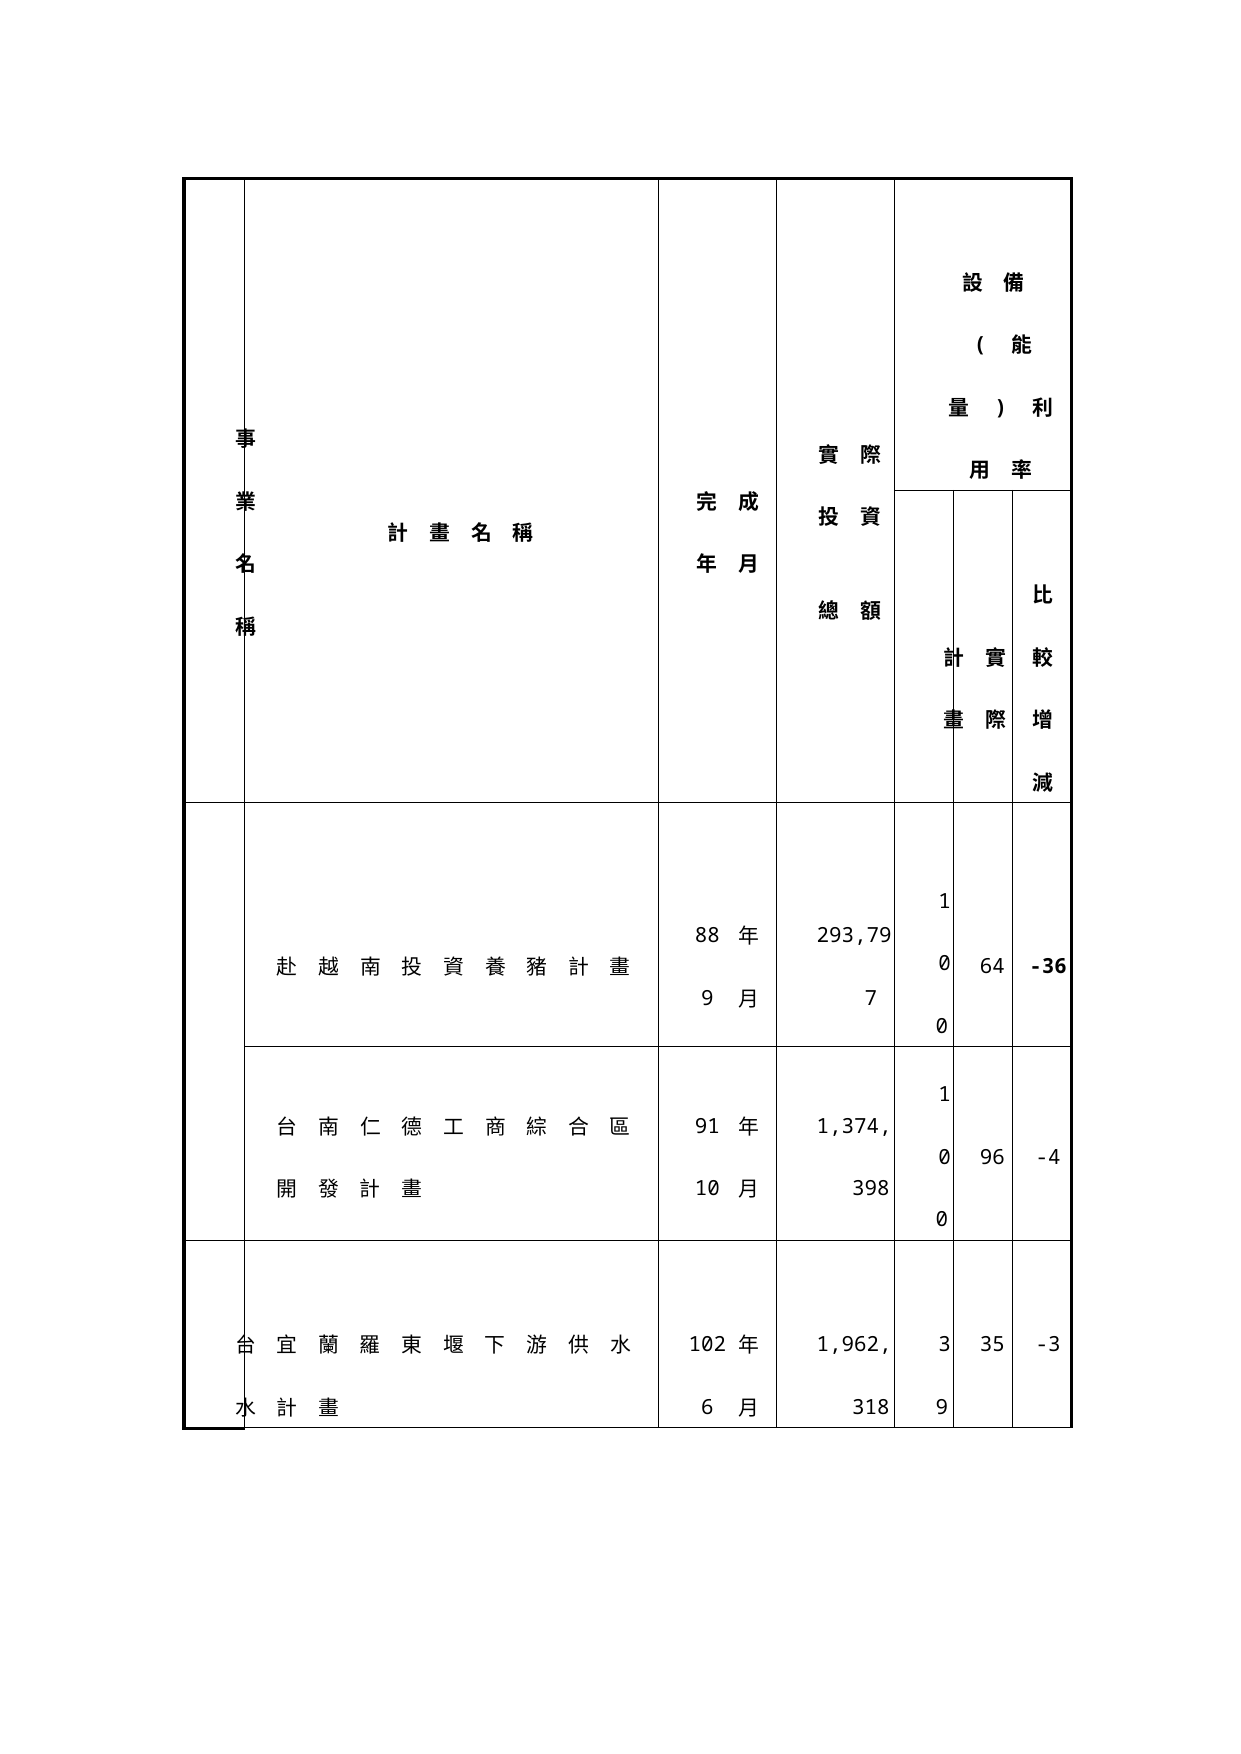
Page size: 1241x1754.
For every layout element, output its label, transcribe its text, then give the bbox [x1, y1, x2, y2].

table_cell 1,374,398 [777, 1047, 894, 1240]
table_cell 計畫 [895, 491, 953, 802]
table_cell -4 [1013, 1047, 1070, 1240]
table_cell 宜蘭羅東堰下游供水計畫 [245, 1241, 658, 1427]
table_cell 比較增減 [1013, 491, 1070, 802]
table_header 計畫名稱 [245, 180, 658, 802]
table_header 事業名稱 [186, 180, 244, 802]
table_cell 64 [954, 803, 1012, 1046]
table_cell 293,797 [777, 803, 894, 1046]
table_cell 102年6月 [659, 1241, 776, 1427]
table_header 完成年月 [659, 180, 776, 802]
table_cell 96 [954, 1047, 1012, 1240]
table_cell 91年10月 [659, 1047, 776, 1240]
table_cell 實際 [954, 491, 1012, 802]
table_cell 39 [895, 1241, 953, 1427]
table_cell -3 [1013, 1241, 1070, 1427]
table_cell 台南仁德工商綜合區開發計畫 [245, 1047, 658, 1240]
table_cell 台糖公司 [186, 803, 244, 1240]
table_header 實際投資 總額 [777, 180, 894, 802]
table_cell 1,962,318 [777, 1241, 894, 1427]
table_cell 台水公司 [186, 1241, 244, 1427]
table_cell 赴越南投資養豬計畫 [245, 803, 658, 1046]
table_cell 100 [895, 803, 953, 1046]
table_cell 35 [954, 1241, 1012, 1427]
table_cell 88年9月 [659, 803, 776, 1046]
table_header 設備(能量)利用率 [895, 180, 1070, 490]
table_cell -36 [1013, 803, 1070, 1046]
table_cell 100 [895, 1047, 953, 1240]
